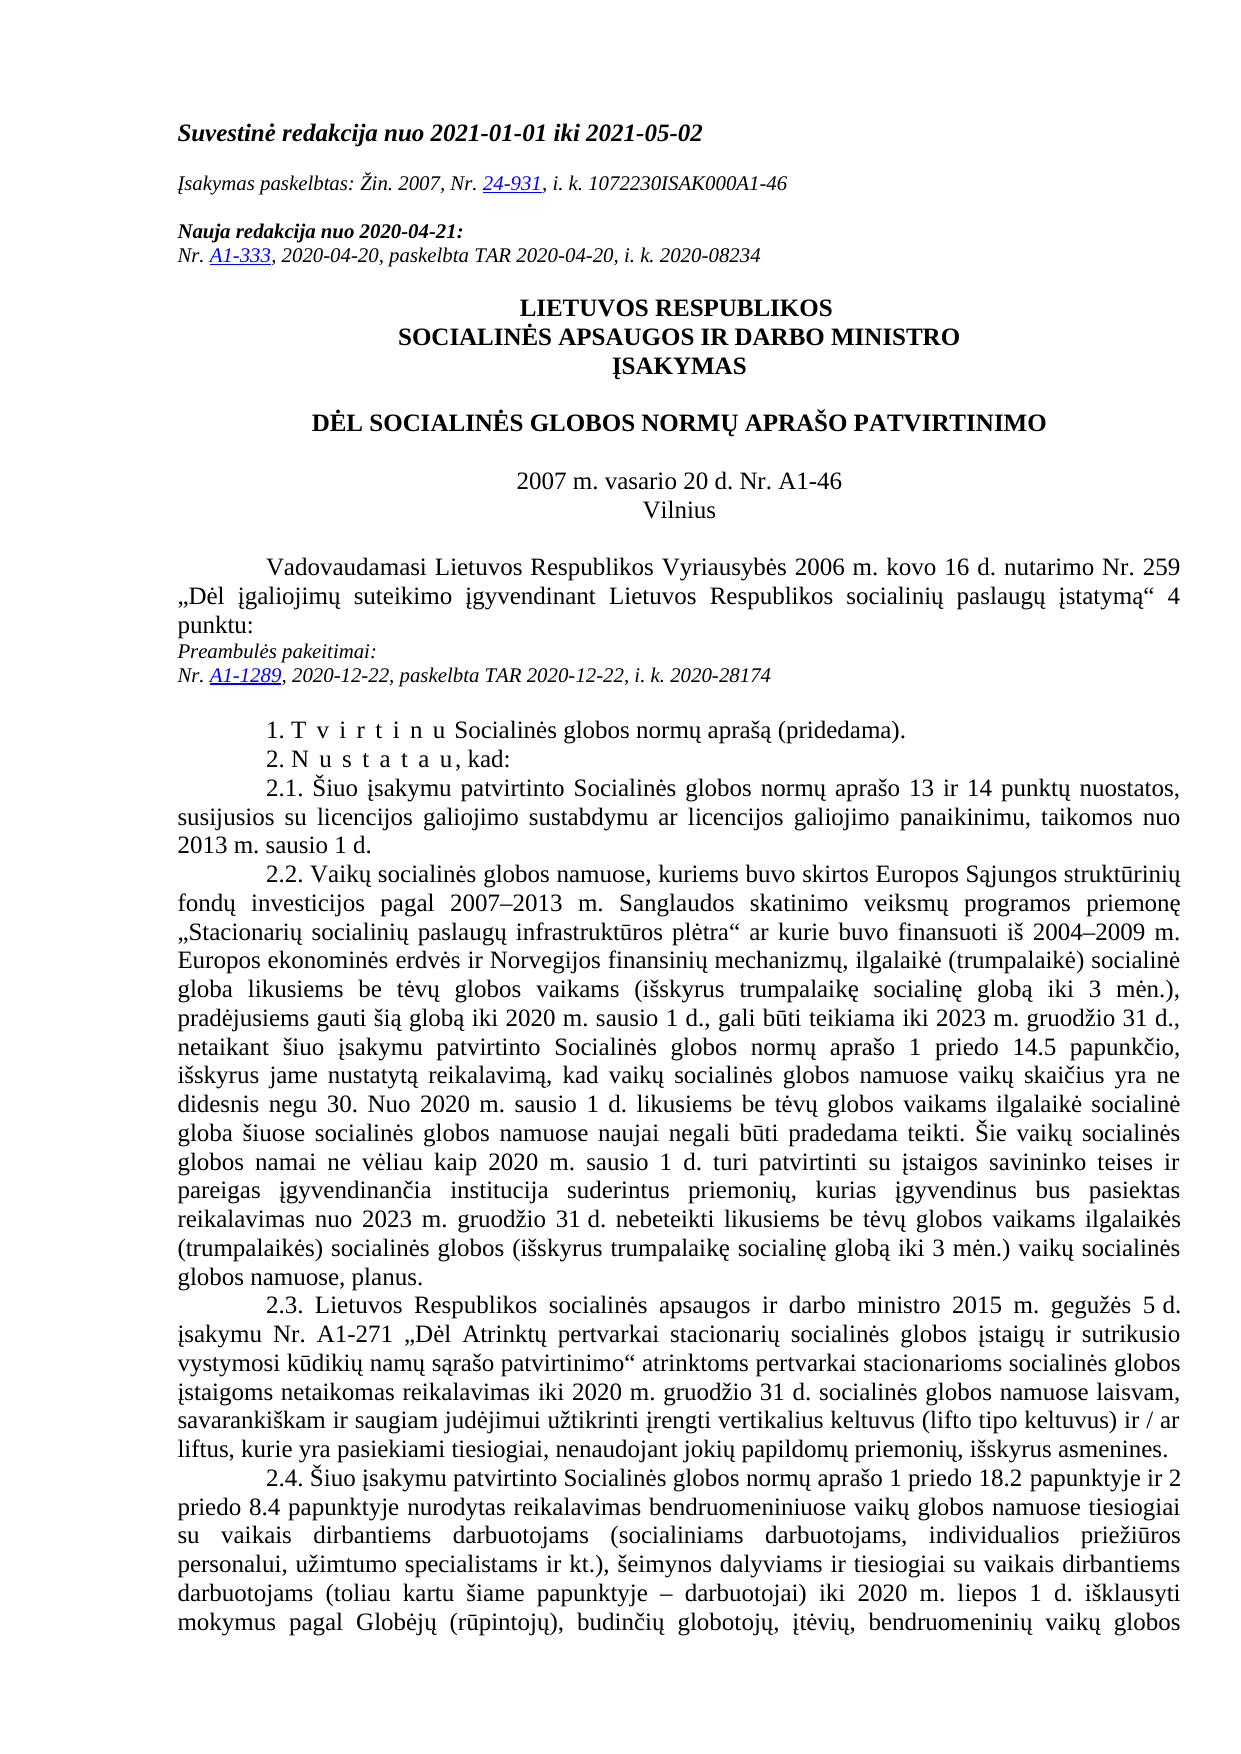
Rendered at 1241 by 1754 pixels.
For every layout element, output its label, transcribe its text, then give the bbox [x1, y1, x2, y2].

text 2. N u s t a t a u, kad: [177, 744, 1181, 773]
text Nr. A1-1289, 2020-12-22, paskelbta TAR 2020-12-22, i. k. 2020-28174 [177, 663, 1181, 687]
text Vilnius [177, 495, 1181, 523]
text Vadovaudamasi Lietuvos Respublikos Vyriausybės 2006 m. kovo 16 d. nutarimo Nr. 259 „Dėl įgaliojimų suteikimo įgyvendinant Lietuvos Respublikos socialinių paslaugų įstatymą“ 4 punktu: [177, 552, 1181, 638]
text Lietuvos Respublikos [177, 293, 1181, 322]
text Įsakymas paskelbtas: Žin. 2007, Nr. 24-931, i. k. 1072230ISAK000A1-46 [177, 171, 1181, 195]
text 2.3. Lietuvos Respublikos socialinės apsaugos ir darbo ministro 2015 m. gegužės 5 d. įsakymu Nr. A1-271 „Dėl Atrinktų pertvarkai stacionarių socialinės globos įstaigų ir sutrikusio vystymosi kūdikių namų sąrašo patvirtinimo“ atrinktoms pertvarkai stacionarioms socialinės globos įstaigoms netaikomas reikalavimas iki 2020 m. gruodžio 31 d. socialinės globos namuose laisvam, savarankiškam ir saugiam judėjimui užtikrinti įrengti vertikalius keltuvus (lifto tipo keltuvus) ir / ar liftus, kurie yra pasiekiami tiesiogiai, nenaudojant jokių papildomų priemonių, išskyrus asmenines. [177, 1290, 1181, 1463]
text Socialinės apsaugos ir darbo ministro [177, 322, 1181, 351]
text Nr. A1-333, 2020-04-20, paskelbta TAR 2020-04-20, i. k. 2020-08234 [177, 243, 1181, 267]
text Suvestinė redakcija nuo 2021-01-01 iki 2021-05-02 [177, 118, 1181, 147]
text 2007 m. vasario 20 d. Nr. A1-46 [177, 466, 1181, 495]
text 2.1. Šiuo įsakymu patvirtinto Socialinės globos normų aprašo 13 ir 14 punktų nuostatos, susijusios su licencijos galiojimo sustabdymu ar licencijos galiojimo panaikinimu, taikomos nuo 2013 m. sausio 1 d. [177, 773, 1181, 859]
text 2.2. Vaikų socialinės globos namuose, kuriems buvo skirtos Europos Sąjungos struktūrinių fondų investicijos pagal 2007–2013 m. Sanglaudos skatinimo veiksmų programos priemonę „Stacionarių socialinių paslaugų infrastruktūros plėtra“ ar kurie buvo finansuoti iš 2004–2009 m. Europos ekonominės erdvės ir Norvegijos finansinių mechanizmų, ilgalaikė (trumpalaikė) socialinė globa likusiems be tėvų globos vaikams (išskyrus trumpalaikę socialinę globą iki 3 mėn.), pradėjusiems gauti šią globą iki 2020 m. sausio 1 d., gali būti teikiama iki 2023 m. gruodžio 31 d., netaikant šiuo įsakymu patvirtinto Socialinės globos normų aprašo 1 priedo 14.5 papunkčio, išskyrus jame nustatytą reikalavimą, kad vaikų socialinės globos namuose vaikų skaičius yra ne didesnis negu 30. Nuo 2020 m. sausio 1 d. likusiems be tėvų globos vaikams ilgalaikė socialinė globa šiuose socialinės globos namuose naujai negali būti pradedama teikti. Šie vaikų socialinės globos namai ne vėliau kaip 2020 m. sausio 1 d. turi patvirtinti su įstaigos savininko teises ir pareigas įgyvendinančia institucija suderintus priemonių, kurias įgyvendinus bus pasiektas reikalavimas nuo 2023 m. gruodžio 31 d. nebeteikti likusiems be tėvų globos vaikams ilgalaikės (trumpalaikės) socialinės globos (išskyrus trumpalaikę socialinę globą iki 3 mėn.) vaikų socialinės globos namuose, planus. [177, 859, 1181, 1290]
text Įsakymas [177, 351, 1181, 380]
text Preambulės pakeitimai: [177, 638, 1181, 663]
text 2.4. Šiuo įsakymu patvirtinto Socialinės globos normų aprašo 1 priedo 18.2 papunktyje ir 2 priedo 8.4 papunktyje nurodytas reikalavimas bendruomeniniuose vaikų globos namuose tiesiogiai su vaikais dirbantiems darbuotojams (socialiniams darbuotojams, individualios priežiūros personalui, užimtumo specialistams ir kt.), šeimynos dalyviams ir tiesiogiai su vaikais dirbantiems darbuotojams (toliau kartu šiame papunktyje – darbuotojai) iki 2020 m. liepos 1 d. išklausyti mokymus pagal Globėjų (rūpintojų), budinčių globotojų, įtėvių, bendruomeninių vaikų globos [177, 1463, 1181, 1635]
text Nauja redakcija nuo 2020-04-21: [177, 219, 1181, 243]
text 1. T v i r t i n u Socialinės globos normų aprašą (pridedama). [177, 715, 1181, 744]
text Dėl socialinės globos normų aprašo patvirtinimo [177, 408, 1181, 437]
